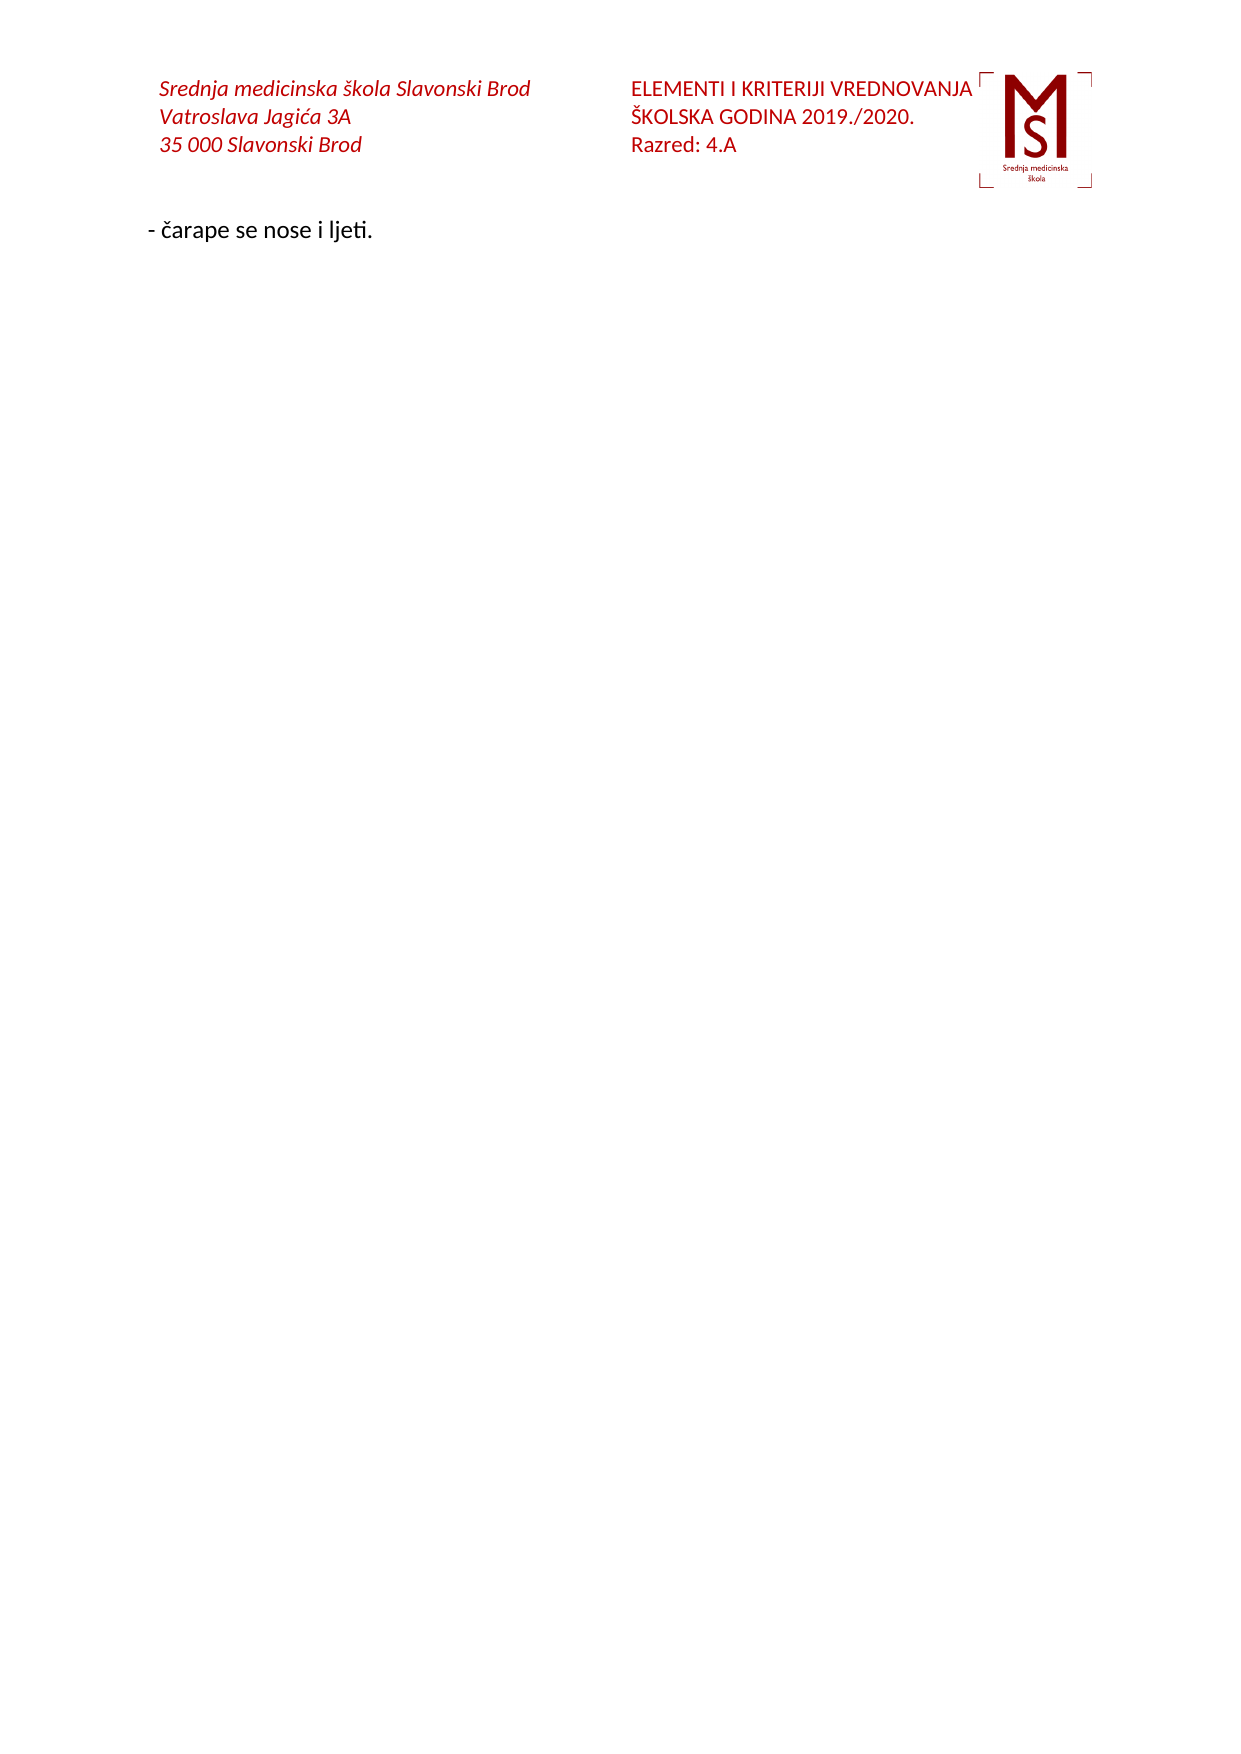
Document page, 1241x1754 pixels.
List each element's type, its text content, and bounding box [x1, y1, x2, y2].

text - čarape se nose i ljeti. [148, 214, 1093, 244]
